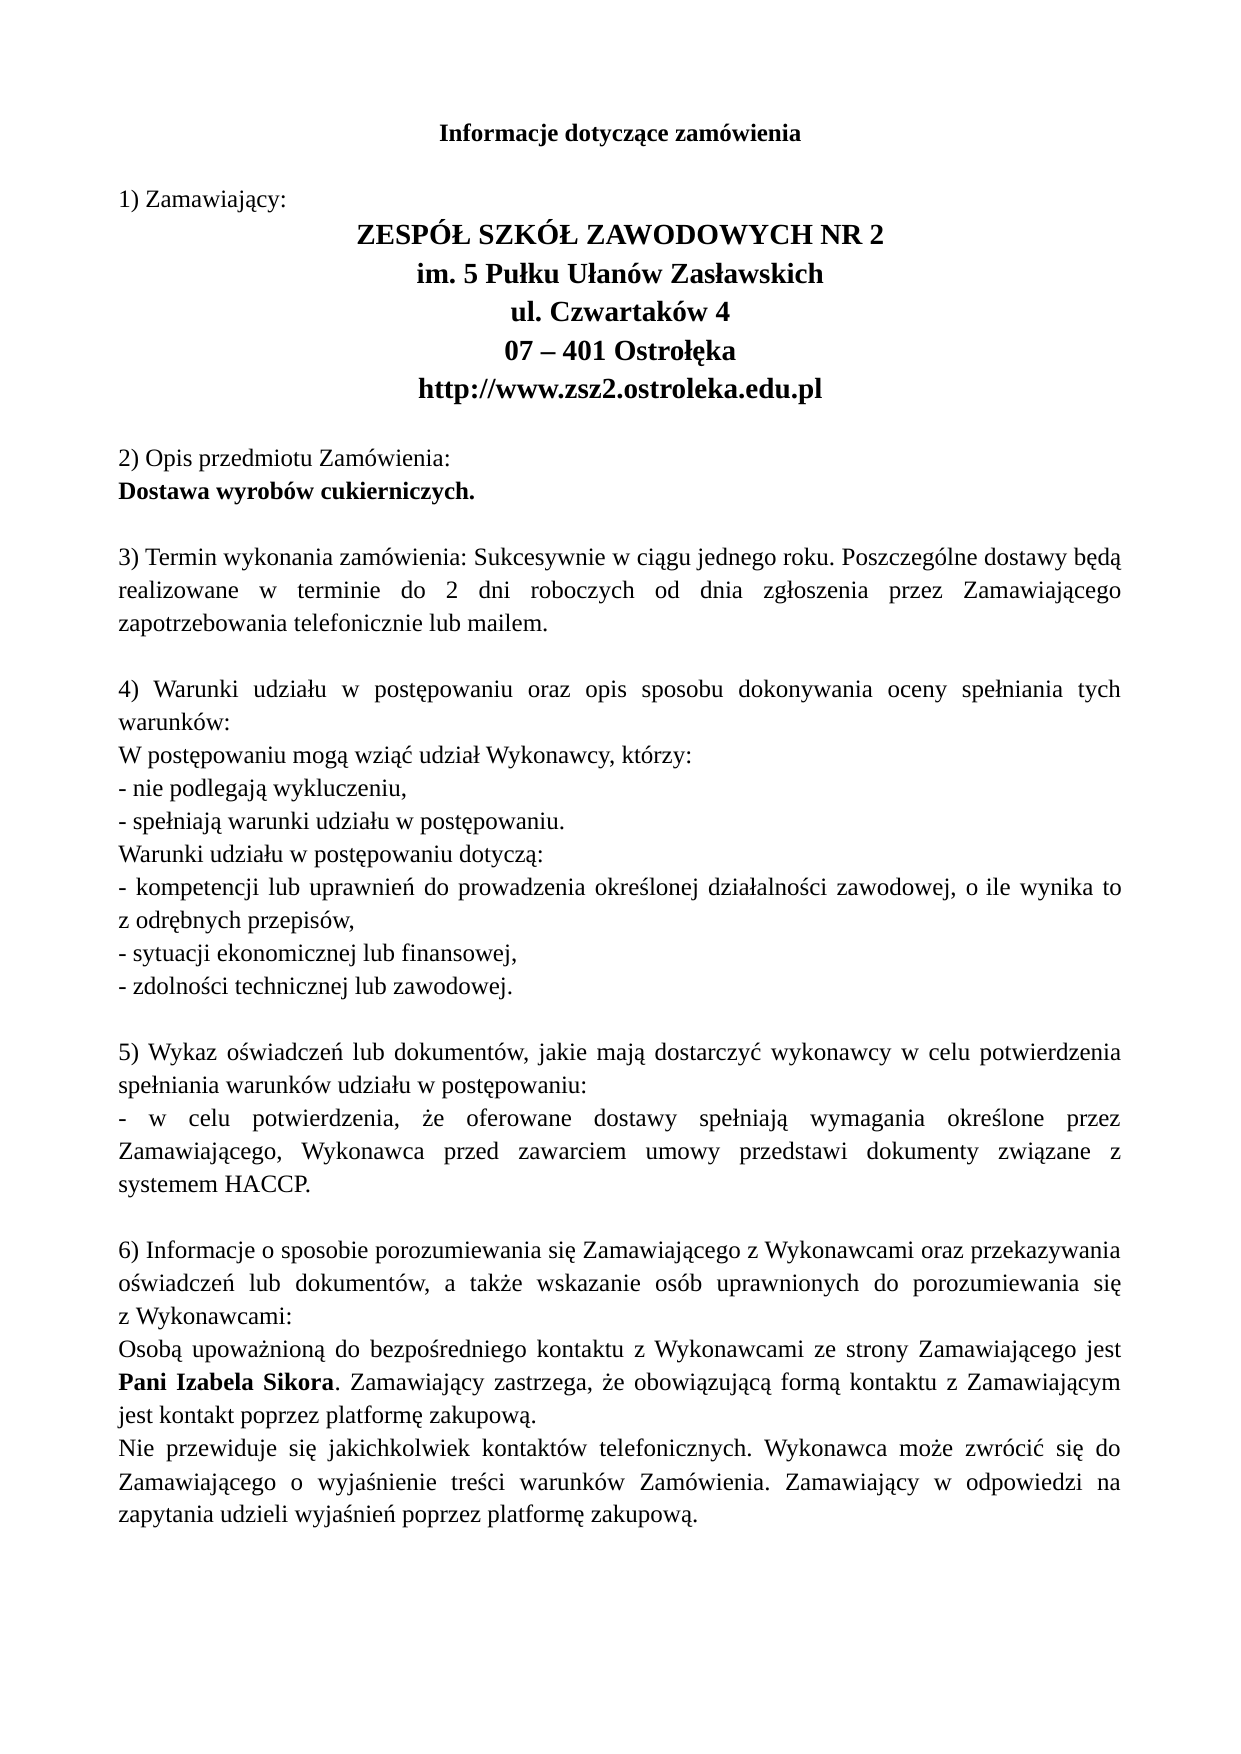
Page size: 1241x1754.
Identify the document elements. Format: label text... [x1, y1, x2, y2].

text 2) Opis przedmiotu Zamówienia: [118, 443, 1122, 472]
text Osobą upoważnioną do bezpośredniego kontaktu z Wykonawcami ze strony Zamawiającego jest Pani Izabela Sikora. Zamawiający zastrzega, że obowiązującą formą kontaktu z Zamawiającym jest kontakt poprzez platformę zakupową. [118, 1334, 1122, 1429]
text 1) Zamawiający: [118, 184, 1122, 213]
text Dostawa wyrobów cukierniczych. [118, 476, 1122, 505]
text 07 – 401 Ostrołęka [118, 333, 1122, 366]
text - kompetencji lub uprawnień do prowadzenia określonej działalności zawodowej, o ile wynika to z odrębnych przepisów, [118, 872, 1122, 934]
text Nie przewiduje się jakichkolwiek kontaktów telefonicznych. Wykonawca może zwrócić się do Zamawiającego o wyjaśnienie treści warunków Zamówienia. Zamawiający w odpowiedzi na zapytania udzieli wyjaśnień poprzez platformę zakupową. [118, 1433, 1122, 1528]
text ul. Czwartaków 4 [118, 294, 1122, 328]
text - spełniają warunki udziału w postępowaniu. [118, 806, 1122, 835]
text - w celu potwierdzenia, że oferowane dostawy spełniają wymagania określone przez Zamawiającego, Wykonawca przed zawarciem umowy przedstawi dokumenty związane z systemem HACCP. [118, 1103, 1122, 1198]
text 6) Informacje o sposobie porozumiewania się Zamawiającego z Wykonawcami oraz przekazywania oświadczeń lub dokumentów, a także wskazanie osób uprawnionych do porozumiewania się z Wykonawcami: [118, 1235, 1122, 1330]
text 5) Wykaz oświadczeń lub dokumentów, jakie mają dostarczyć wykonawcy w celu potwierdzenia spełniania warunków udziału w postępowaniu: [118, 1037, 1122, 1099]
text - zdolności technicznej lub zawodowej. [118, 971, 1122, 1000]
text ZESPÓŁ SZKÓŁ ZAWODOWYCH NR 2 [118, 217, 1122, 251]
text W postępowaniu mogą wziąć udział Wykonawcy, którzy: [118, 740, 1122, 769]
text - sytuacji ekonomicznej lub finansowej, [118, 938, 1122, 967]
text - nie podlegają wykluczeniu, [118, 773, 1122, 802]
text 3) Termin wykonania zamówienia: Sukcesywnie w ciągu jednego roku. Poszczególne dostawy będą realizowane w terminie do 2 dni roboczych od dnia zgłoszenia przez Zamawiającego zapotrzebowania telefonicznie lub mailem. [118, 542, 1122, 637]
text Informacje dotyczące zamówienia [118, 118, 1122, 147]
text im. 5 Pułku Ułanów Zasławskich [118, 256, 1122, 289]
text Warunki udziału w postępowaniu dotyczą: [118, 839, 1122, 868]
text http://www.zsz2.ostroleka.edu.pl [118, 371, 1122, 405]
text 4) Warunki udziału w postępowaniu oraz opis sposobu dokonywania oceny spełniania tych warunków: [118, 674, 1122, 736]
